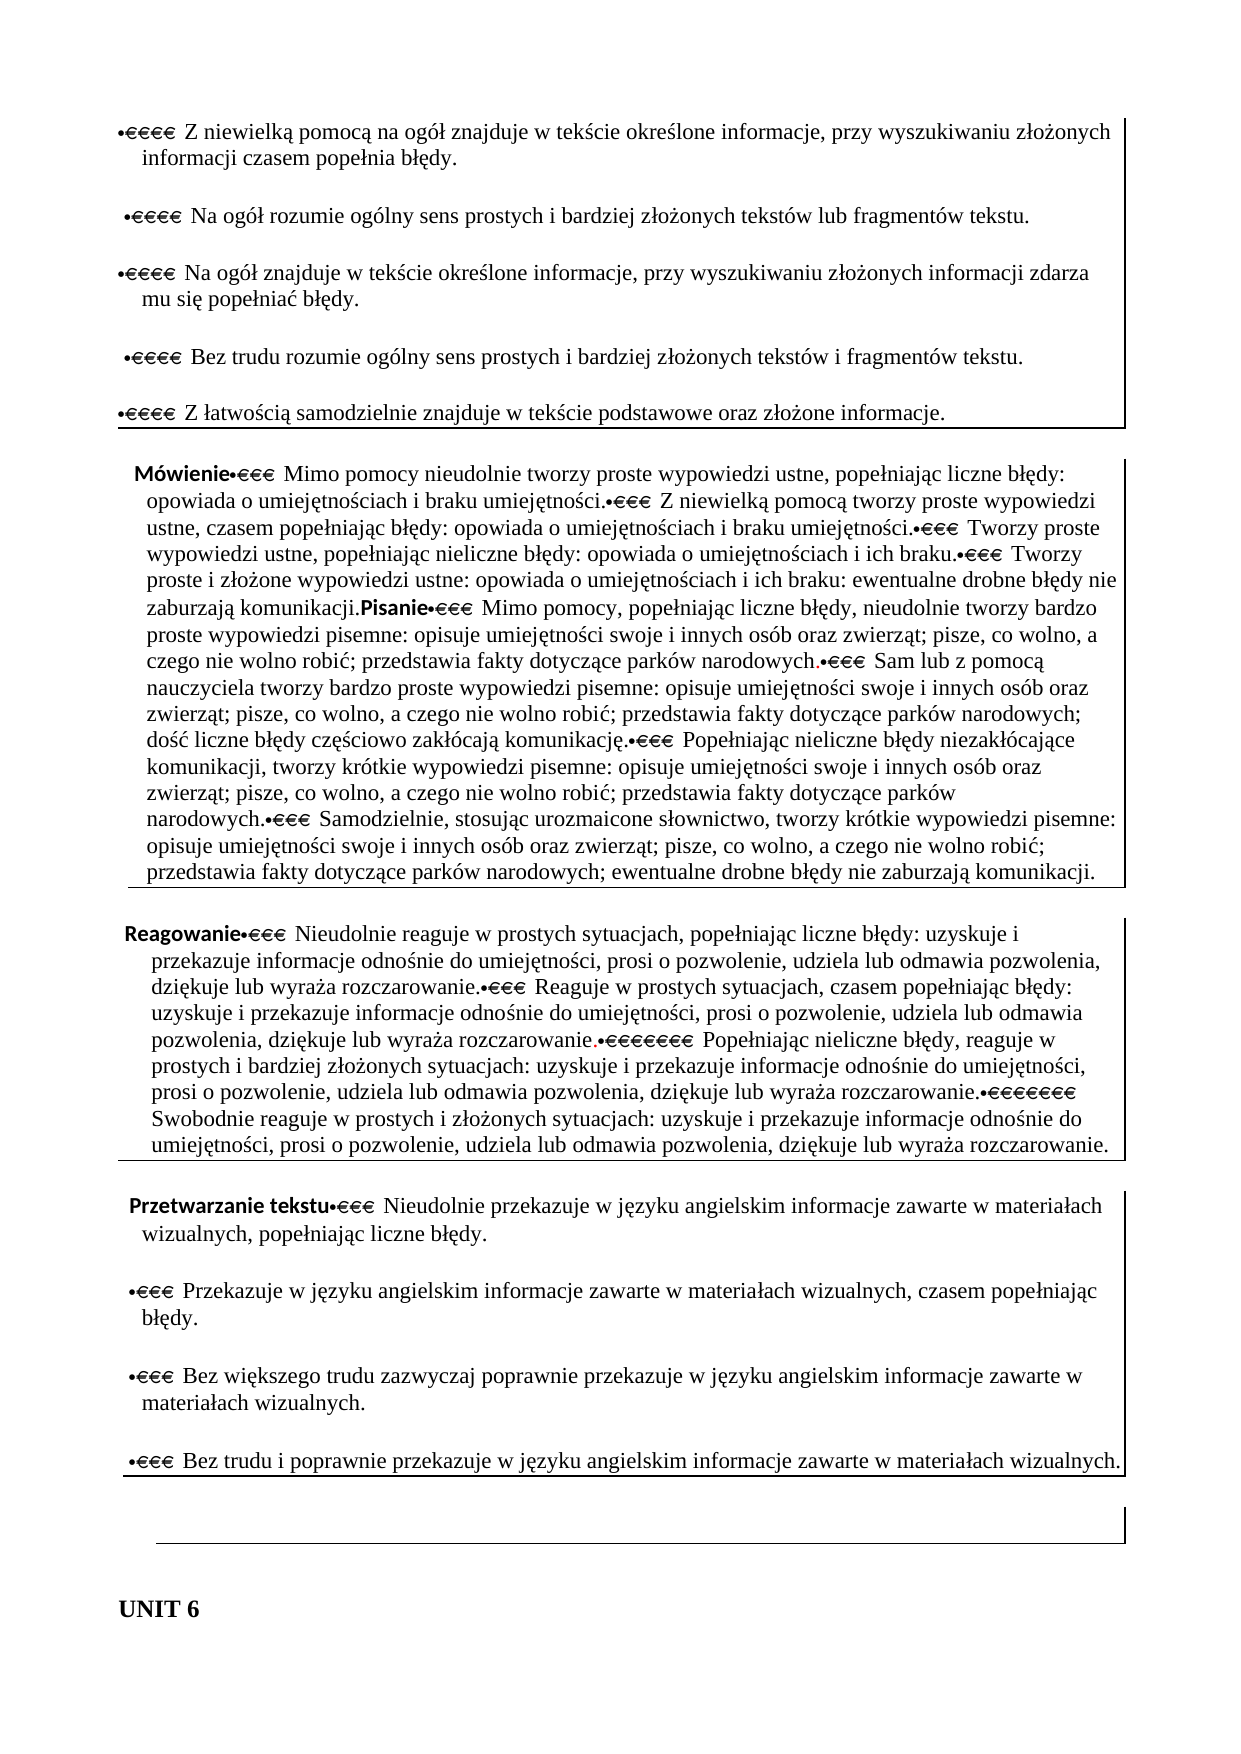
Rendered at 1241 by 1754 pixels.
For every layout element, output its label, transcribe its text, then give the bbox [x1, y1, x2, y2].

text · Z niewielką pomocą na ogół znajduje w tekście określone informacje, przy wyszukiwaniu złożonych informacji czasem popełnia błędy. [118, 118, 1122, 171]
text · Bez większego trudu zazwyczaj poprawnie przekazuje w języku angielskim informacje zawarte w materiałach wizualnych. [123, 1360, 1124, 1415]
text UNIT 6 [118, 1591, 1122, 1625]
text · Bez trudu rozumie ogólny sens prostych i bardziej złożonych tekstów i fragmentów tekstu. [118, 341, 1124, 369]
text · Przekazuje w języku angielskim informacje zawarte w materiałach wizualnych, czasem popełniając błędy. [123, 1276, 1124, 1331]
text · Bez trudu i poprawnie przekazuje w języku angielskim informacje zawarte w materiałach wizualnych. [123, 1445, 1124, 1475]
text Przetwarzanie tekstu· Nieudolnie przekazuje w języku angielskim informacje zawarte w materiałach wizualnych, popełniając liczne błędy. [123, 1191, 1124, 1246]
text · Na ogół znajduje w tekście określone informacje, przy wyszukiwaniu złożonych informacji zdarza mu się popełniać błędy. [118, 258, 1124, 311]
text Mówienie· Mimo pomocy nieudolnie tworzy proste wypowiedzi ustne, popełniając liczne błędy: opowiada o umiejętnościach i braku umiejętności.· Z niewielką pomocą tworzy proste wypowiedzi ustne, czasem popełniając błędy: opowiada o umiejętnościach i braku umiejętności.· Tworzy proste wypowiedzi ustne, popełniając nieliczne błędy: opowiada o umiejętnościach i ich braku.· Tworzy proste i złożone wypowiedzi ustne: opowiada o umiejętnościach i ich braku: ewentualne drobne błędy nie zaburzają komunikacji.Pisanie· Mimo pomocy, popełniając liczne błędy, nieudolnie tworzy bardzo proste wypowiedzi pisemne: opisuje umiejętności swoje i innych osób oraz zwierząt; pisze, co wolno, a czego nie wolno robić; przedstawia fakty dotyczące parków narodowych.· Sam lub z pomocą nauczyciela tworzy bardzo proste wypowiedzi pisemne: opisuje umiejętności swoje i innych osób oraz zwierząt; pisze, co wolno, a czego nie wolno robić; przedstawia fakty dotyczące parków narodowych; dość liczne błędy częściowo zakłócają komunikację.· Popełniając nieliczne błędy niezakłócające komunikacji, tworzy krótkie wypowiedzi pisemne: opisuje umiejętności swoje i innych osób oraz zwierząt; pisze, co wolno, a czego nie wolno robić; przedstawia fakty dotyczące parków narodowych.· Samodzielnie, stosując urozmaicone słownictwo, tworzy krótkie wypowiedzi pisemne: opisuje umiejętności swoje i innych osób oraz zwierząt; pisze, co wolno, a czego nie wolno robić; przedstawia fakty dotyczące parków narodowych; ewentualne drobne błędy nie zaburzają komunikacji. [128, 458, 1125, 887]
text · Z łatwością samodzielnie znajduje w tekście podstawowe oraz złożone informacje. [118, 399, 1124, 427]
text Reagowanie· Nieudolnie reaguje w prostych sytuacjach, popełniając liczne błędy: uzyskuje i przekazuje informacje odnośnie do umiejętności, prosi o pozwolenie, udziela lub odmawia pozwolenia, dziękuje lub wyraża rozczarowanie.· Reaguje w prostych sytuacjach, czasem popełniając błędy: uzyskuje i przekazuje informacje odnośnie do umiejętności, prosi o pozwolenie, udziela lub odmawia pozwolenia, dziękuje lub wyraża rozczarowanie.· Popełniając nieliczne błędy, reaguje w prostych i bardziej złożonych sytuacjach: uzyskuje i przekazuje informacje odnośnie do umiejętności, prosi o pozwolenie, udziela lub odmawia pozwolenia, dziękuje lub wyraża rozczarowanie.· Swobodnie reaguje w prostych i złożonych sytuacjach: uzyskuje i przekazuje informacje odnośnie do umiejętności, prosi o pozwolenie, udziela lub odmawia pozwolenia, dziękuje lub wyraża rozczarowanie. [118, 918, 1124, 1160]
text · Na ogół rozumie ogólny sens prostych i bardziej złożonych tekstów lub fragmentów tekstu. [118, 200, 1124, 229]
